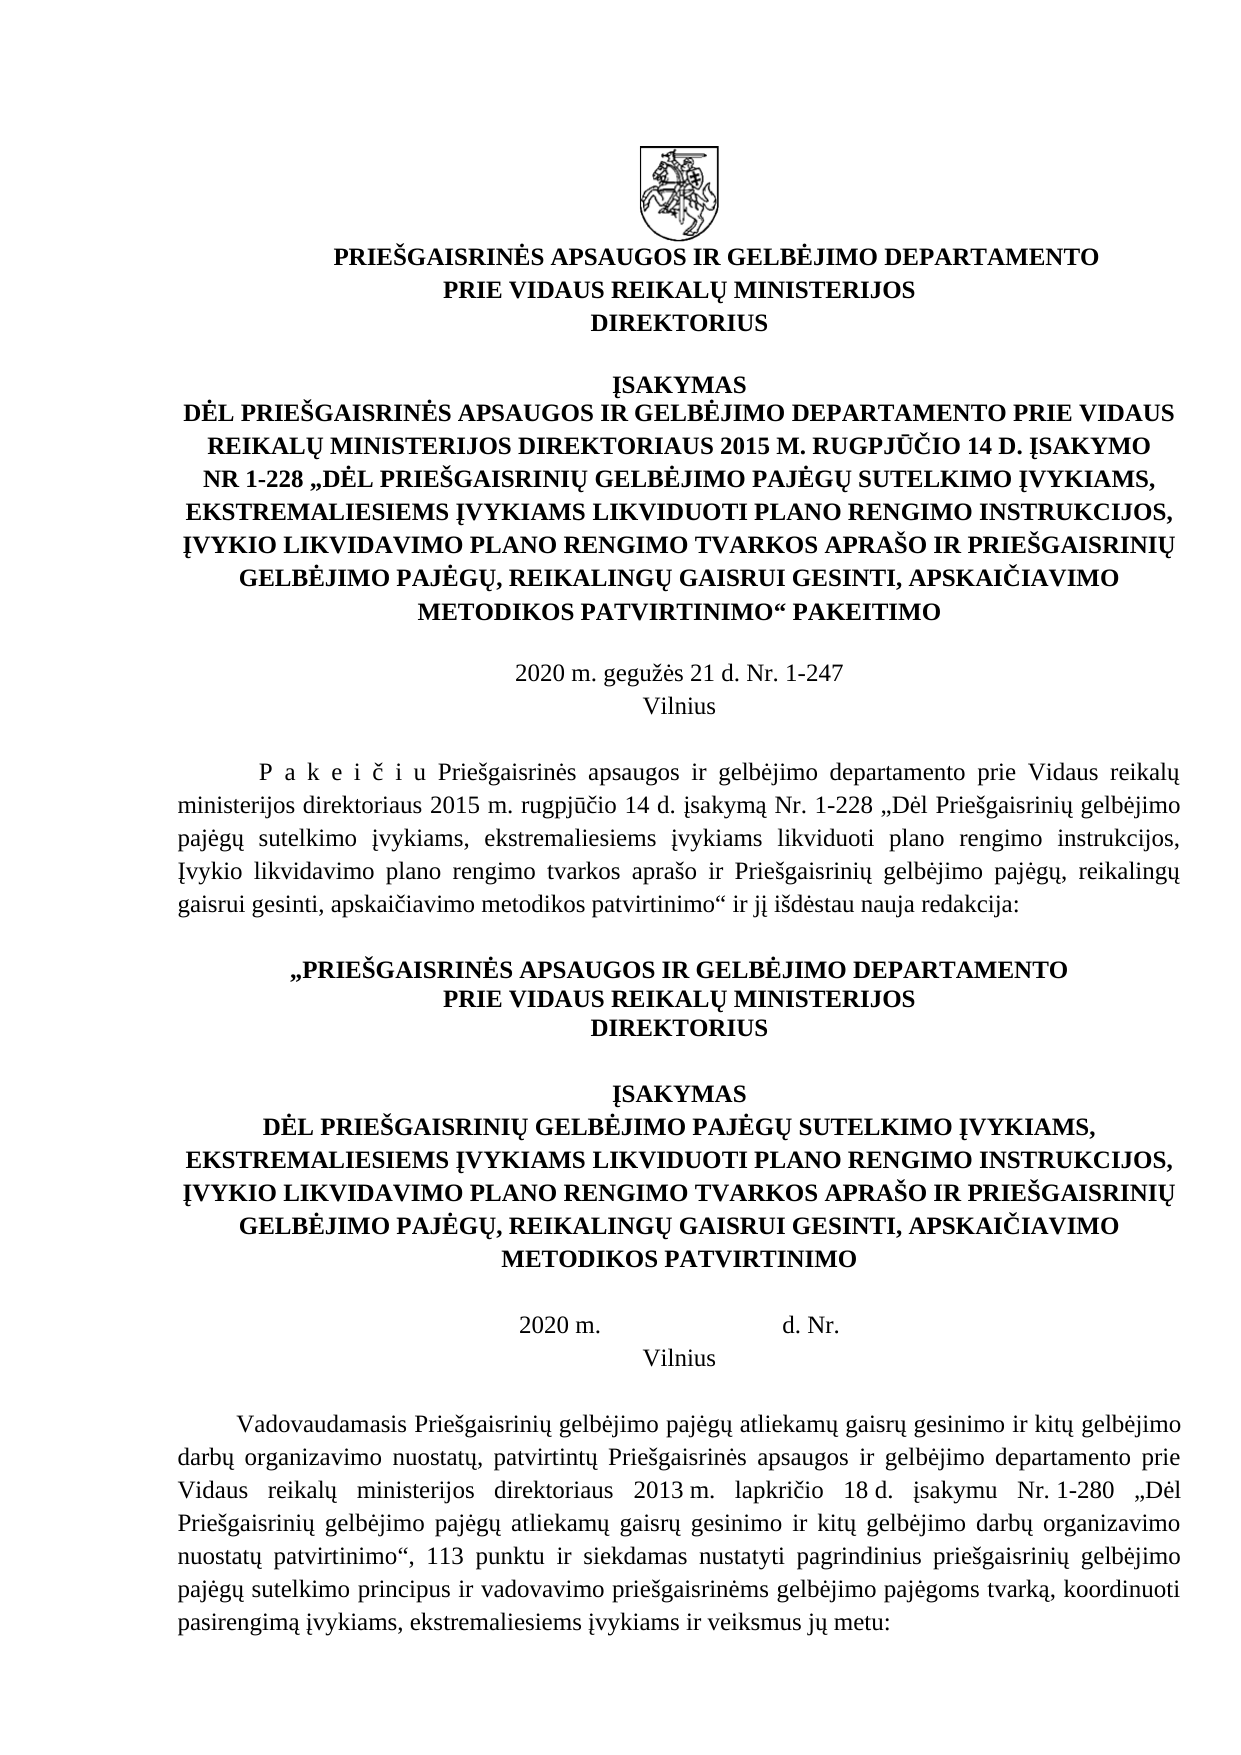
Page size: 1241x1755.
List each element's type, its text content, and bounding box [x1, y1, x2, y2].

text Vilnius [177, 691, 1181, 720]
text P a k e i č i u Priešgaisrinės apsaugos ir gelbėjimo departamento prie Vidaus reikalų ministerijos direktoriaus 2015 m. rugpjūčio 14 d. įsakymą Nr. 1-228 „Dėl Priešgaisrinių gelbėjimo pajėgų sutelkimo įvykiams, ekstremaliesiems įvykiams likviduoti plano rengimo instrukcijos, Įvykio likvidavimo plano rengimo tvarkos aprašo ir Priešgaisrinių gelbėjimo pajėgų, reikalingų gaisrui gesinti, apskaičiavimo metodikos patvirtinimo“ ir jį išdėstau nauja redakcija: [177, 757, 1181, 918]
text ĮSAKYMAS [177, 370, 1181, 398]
text DIREKTORIUS [177, 1013, 1181, 1042]
text „PRIEŠGAISRINĖS APSAUGOS IR GELBĖJIMO DEPARTAMENTO [177, 956, 1181, 984]
text DĖL PRIEŠGAISRINIŲ GELBĖJIMO PAJĖGŲ SUTELKIMO ĮVYKIAMS, EKSTREMALIESIEMS ĮVYKIAMS LIKVIDUOTI PLANO RENGIMO INSTRUKCIJOS, ĮVYKIO LIKVIDAVIMO PLANO RENGIMO TVARKOS APRAŠO IR PRIEŠGAISRINIŲ GELBĖJIMO PAJĖGŲ, REIKALINGŲ GAISRUI GESINTI, APSKAIČIAVIMO METODIKOS PATVIRTINIMO [177, 1112, 1181, 1273]
text DĖL PRIEŠGAISRINĖS APSAUGOS IR GELBĖJIMO DEPARTAMENTO PRIE VIDAUS REIKALŲ MINISTERIJOS DIREKTORIAUS 2015 M. RUGPJŪČIO 14 D. ĮSAKYMO NR 1-228 „DĖL PRIEŠGAISRINIŲ GELBĖJIMO PAJĖGŲ SUTELKIMO ĮVYKIAMS, EKSTREMALIESIEMS ĮVYKIAMS LIKVIDUOTI PLANO RENGIMO INSTRUKCIJOS, ĮVYKIO LIKVIDAVIMO PLANO RENGIMO TVARKOS APRAŠO IR PRIEŠGAISRINIŲ GELBĖJIMO PAJĖGŲ, REIKALINGŲ GAISRUI GESINTI, APSKAIČIAVIMO METODIKOS PATVIRTINIMO“ PAKEITIMO [177, 398, 1181, 625]
text PRIEŠGAISRINĖS APSAUGOS IR GELBĖJIMO DEPARTAMENTO [252, 242, 1181, 271]
text PRIE VIDAUS REIKALŲ MINISTERIJOS [177, 275, 1181, 304]
text ĮSAKYMAS [177, 1079, 1181, 1108]
text 2020 m. d. Nr. [177, 1310, 1181, 1339]
text 2020 m. gegužės 21 d. Nr. 1-247 [177, 658, 1181, 687]
text DIREKTORIUS [177, 308, 1181, 337]
text PRIE VIDAUS REIKALŲ MINISTERIJOS [177, 984, 1181, 1013]
text Vadovaudamasis Priešgaisrinių gelbėjimo pajėgų atliekamų gaisrų gesinimo ir kitų gelbėjimo darbų organizavimo nuostatų, patvirtintų Priešgaisrinės apsaugos ir gelbėjimo departamento prie Vidaus reikalų ministerijos direktoriaus 2013 m. lapkričio 18 d. įsakymu Nr. 1-280 „Dėl Priešgaisrinių gelbėjimo pajėgų atliekamų gaisrų gesinimo ir kitų gelbėjimo darbų organizavimo nuostatų patvirtinimo“, 113 punktu ir siekdamas nustatyti pagrindinius priešgaisrinių gelbėjimo pajėgų sutelkimo principus ir vadovavimo priešgaisrinėms gelbėjimo pajėgoms tvarką, koordinuoti pasirengimą įvykiams, ekstremaliesiems įvykiams ir veiksmus jų metu: [177, 1409, 1181, 1636]
text Vilnius [177, 1343, 1181, 1372]
